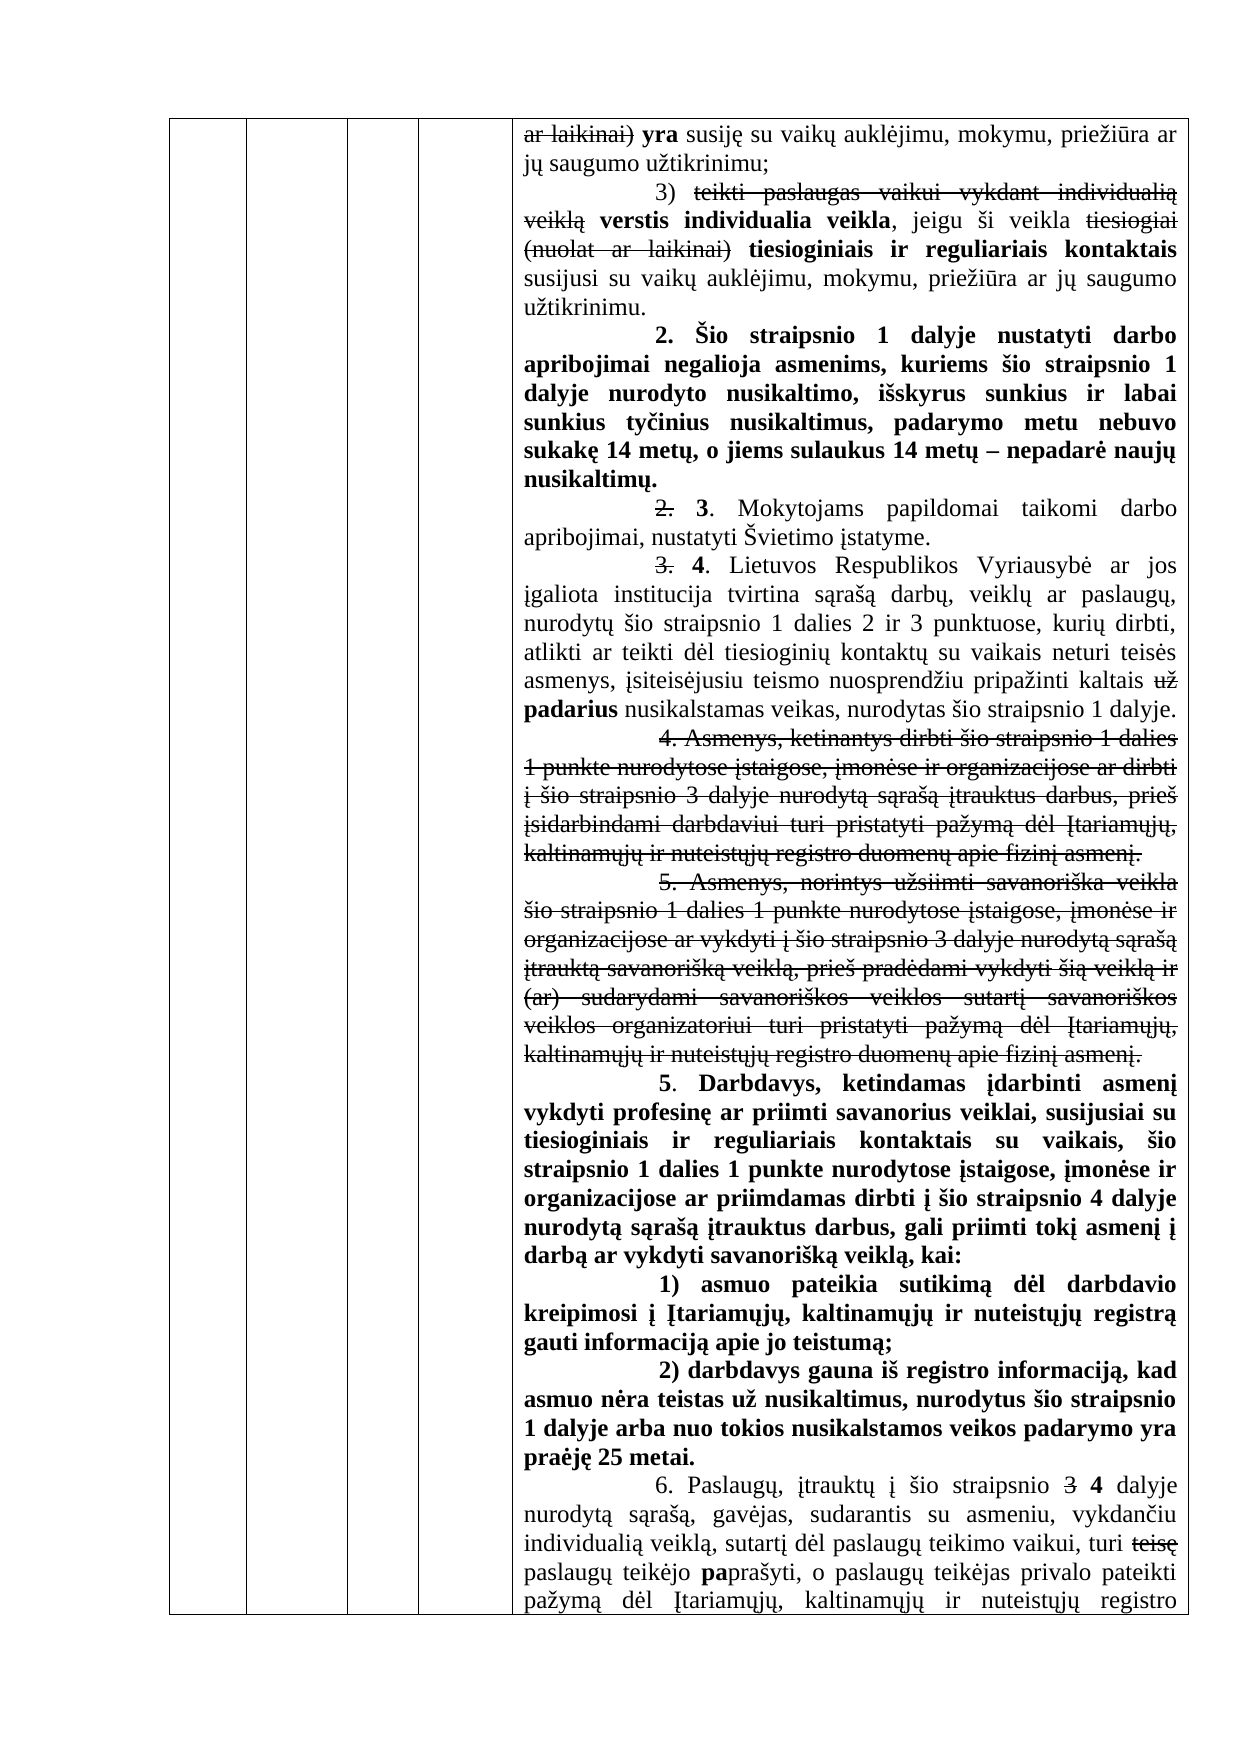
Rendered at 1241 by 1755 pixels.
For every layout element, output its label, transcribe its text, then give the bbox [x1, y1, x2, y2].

table_cell [419, 119, 512, 1614]
table_cell ar laikinai) yra susiję su vaikų auklėjimu, mokymu, priežiūra ar jų saugumo užtikrinimu; 3) teikti paslaugas vaikui vykdant individualią veiklą verstis individualia veikla, jeigu ši veikla tiesiogiai (nuolat ar laikinai) tiesioginiais ir reguliariais kontaktais susijusi su vaikų auklėjimu, mokymu, priežiūra ar jų saugumo užtikrinimu. 2. Šio straipsnio 1 dalyje nustatyti darbo apribojimai negalioja asmenims, kuriems šio straipsnio 1 dalyje nurodyto nusikaltimo, išskyrus sunkius ir labai sunkius tyčinius nusikaltimus, padarymo metu nebuvo sukakę 14 metų, o jiems sulaukus 14 metų – nepadarė naujų nusikaltimų. 2. 3. Mokytojams papildomai taikomi darbo apribojimai, nustatyti Švietimo įstatyme. 3. 4. Lietuvos Respublikos Vyriausybė ar jos įgaliota institucija tvirtina sąrašą darbų, veiklų ar paslaugų, nurodytų šio straipsnio 1 dalies 2 ir 3 punktuose, kurių dirbti, atlikti ar teikti dėl tiesioginių kontaktų su vaikais neturi teisės asmenys, įsiteisėjusiu teismo nuosprendžiu pripažinti kaltais už padarius nusikalstamas veikas, nurodytas šio straipsnio 1 dalyje. 4. Asmenys, ketinantys dirbti šio straipsnio 1 dalies 1 punkte nurodytose įstaigose, įmonėse ir organizacijose ar dirbti į šio straipsnio 3 dalyje nurodytą sąrašą įtrauktus darbus, prieš įsidarbindami darbdaviui turi pristatyti pažymą dėl Įtariamųjų, kaltinamųjų ir nuteistųjų registro duomenų apie fizinį asmenį. 5. Asmenys, norintys užsiimti savanoriška veikla šio straipsnio 1 dalies 1 punkte nurodytose įstaigose, įmonėse ir organizacijose ar vykdyti į šio straipsnio 3 dalyje nurodytą sąrašą įtrauktą savanorišką veiklą, prieš pradėdami vykdyti šią veiklą ir (ar) sudarydami savanoriškos veiklos sutartį savanoriškos veiklos organizatoriui turi pristatyti pažymą dėl Įtariamųjų, kaltinamųjų ir nuteistųjų registro duomenų apie fizinį asmenį. 5. Darbdavys, ketindamas įdarbinti asmenį vykdyti profesinę ar priimti savanorius veiklai, susijusiai su tiesioginiais ir reguliariais kontaktais su vaikais, šio straipsnio 1 dalies 1 punkte nurodytose įstaigose, įmonėse ir organizacijose ar priimdamas dirbti į šio straipsnio 4 dalyje nurodytą sąrašą įtrauktus darbus, gali priimti tokį asmenį į darbą ar vykdyti savanorišką veiklą, kai: 1) asmuo pateikia sutikimą dėl darbdavio kreipimosi į Įtariamųjų, kaltinamųjų ir nuteistųjų registrą gauti informaciją apie jo teistumą; 2) darbdavys gauna iš registro informaciją, kad asmuo nėra teistas už nusikaltimus, nurodytus šio straipsnio 1 dalyje arba nuo tokios nusikalstamos veikos padarymo yra praėję 25 metai. 6. Paslaugų, įtrauktų į šio straipsnio 3 4 dalyje nurodytą sąrašą, gavėjas, sudarantis su asmeniu, vykdančiu individualią veiklą, sutartį dėl paslaugų teikimo vaikui, turi teisę paslaugų teikėjo paprašyti, o paslaugų teikėjas privalo pateikti pažymą dėl Įtariamųjų, kaltinamųjų ir nuteistųjų registro [513, 119, 1188, 1614]
table_cell [247, 119, 347, 1614]
table_cell [170, 119, 246, 1614]
table_cell [348, 119, 418, 1614]
